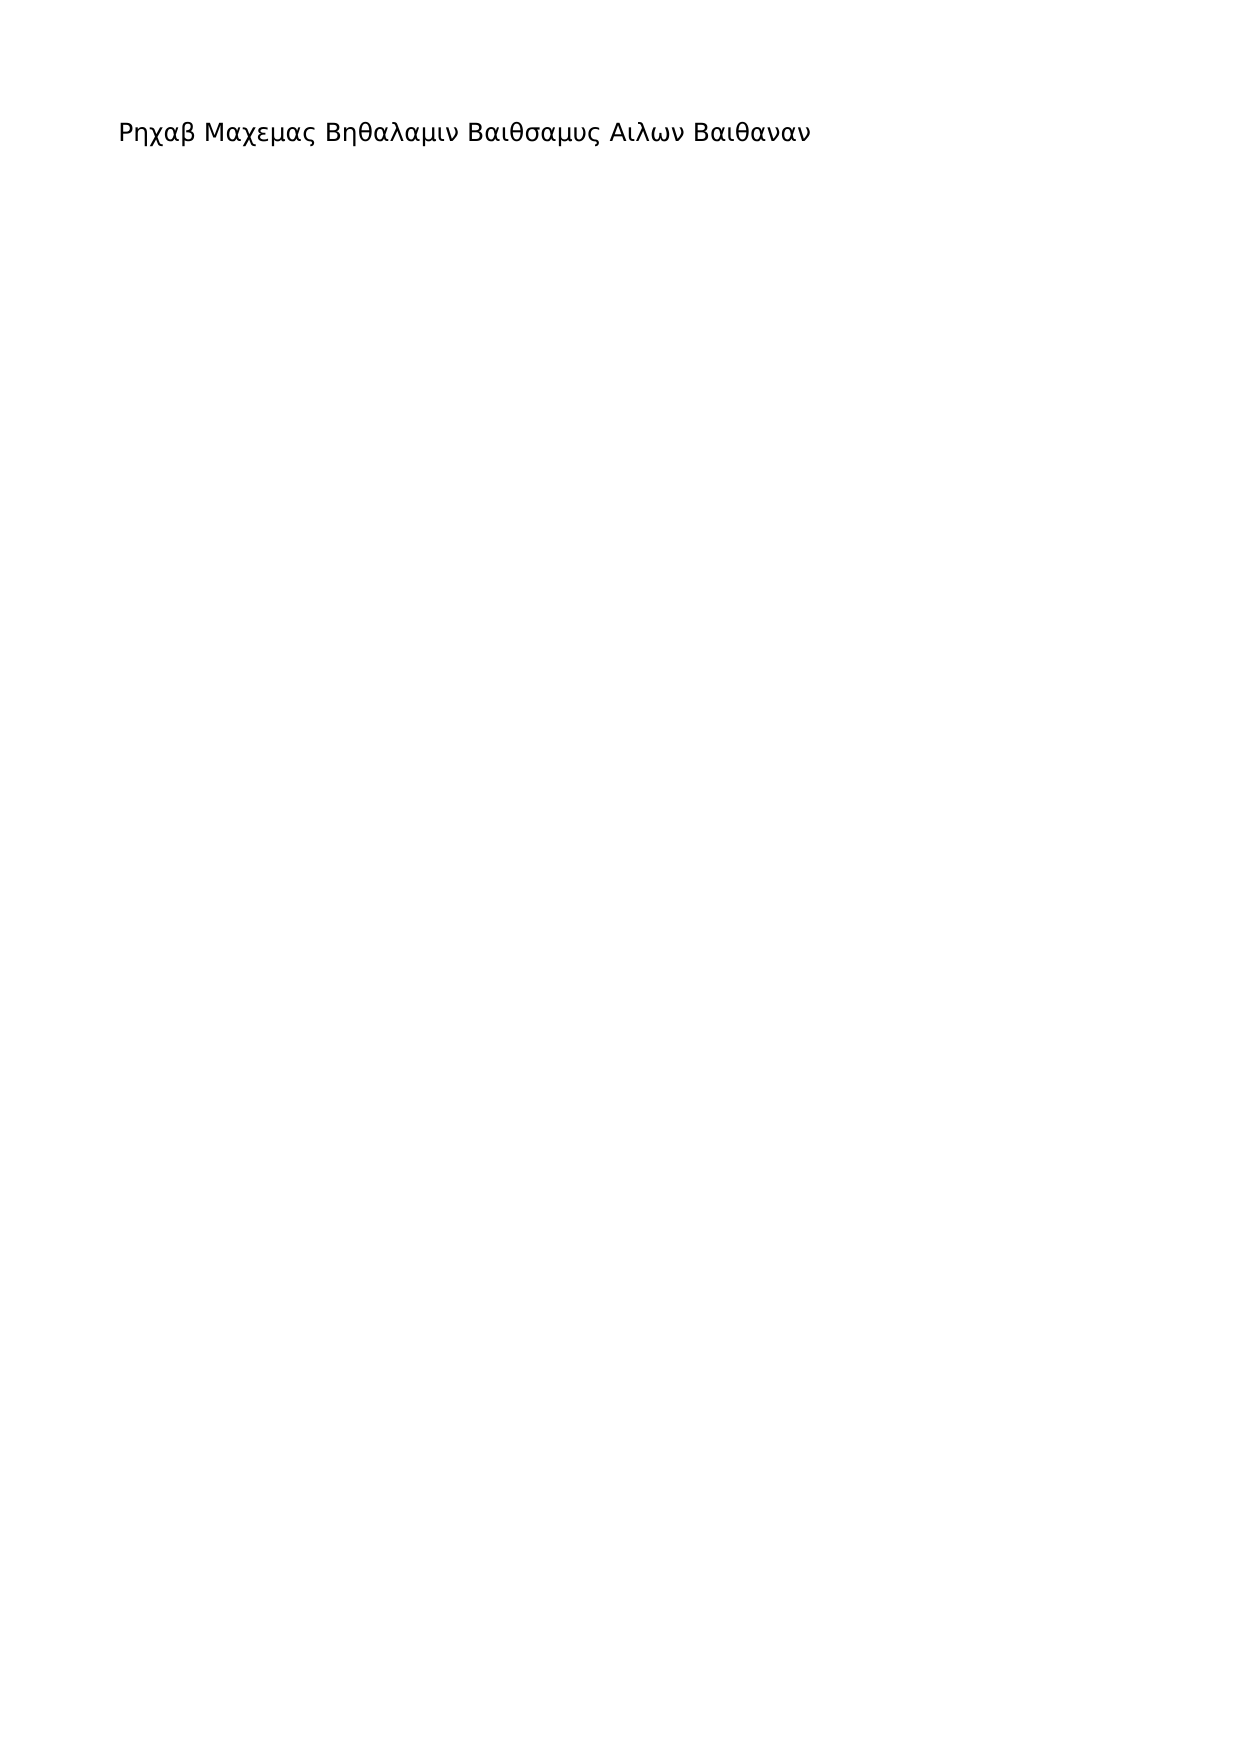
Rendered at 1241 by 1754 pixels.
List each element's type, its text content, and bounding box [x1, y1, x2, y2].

text Ρηχαβ Μαχεμας Βηθαλαμιν Βαιθσαμυς Αιλων Βαιθαναν [118, 118, 1122, 147]
